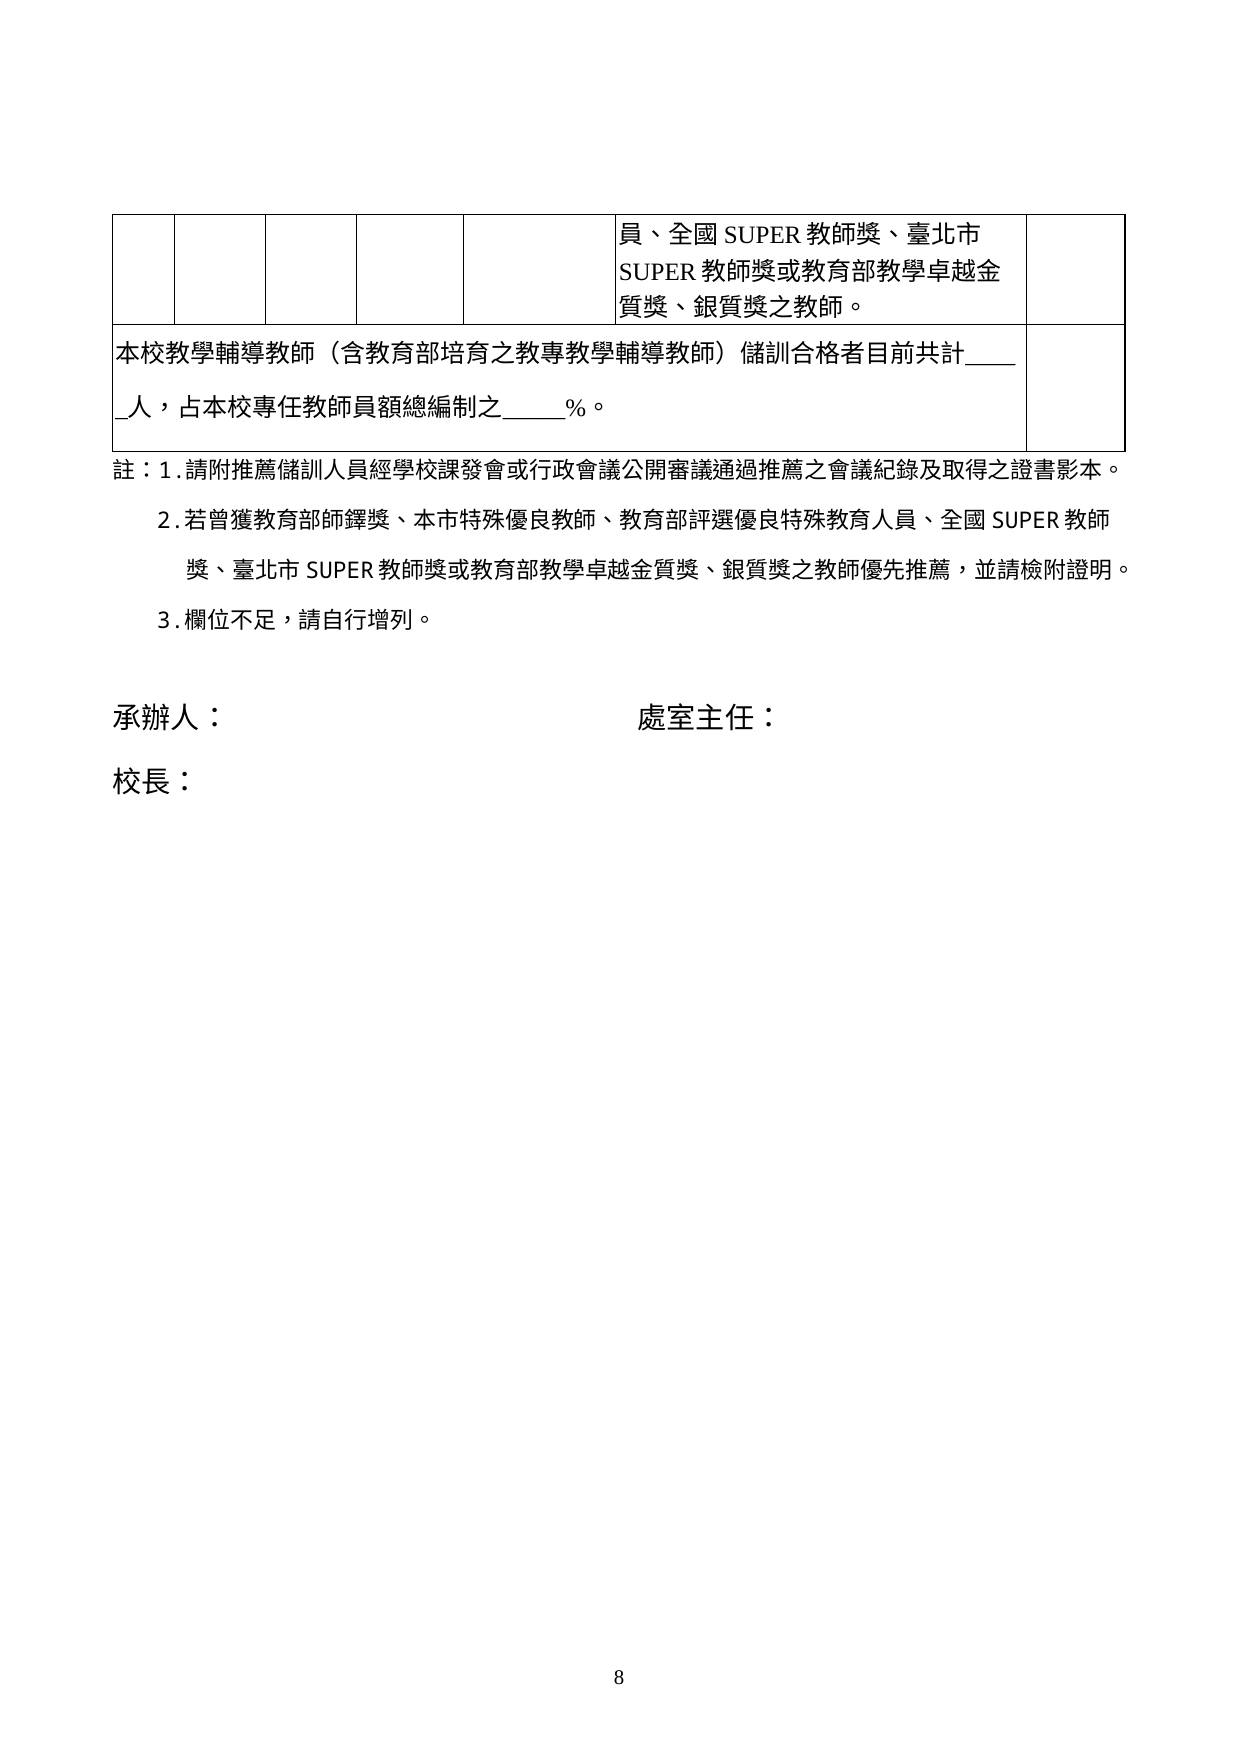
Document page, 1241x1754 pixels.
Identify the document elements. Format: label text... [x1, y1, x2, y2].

text 2.若曾獲教育部師鐸獎、本市特殊優良教師、教育部評選優良特殊教育人員、全國SUPER教師獎、臺北市SUPER教師獎或教育部教學卓越金質獎、銀質獎之教師優先推薦，並請檢附證明。 [157, 502, 1125, 586]
table_cell [175, 215, 265, 324]
table_cell [113, 215, 174, 324]
table_cell [464, 215, 615, 324]
table_cell [1027, 215, 1124, 324]
text 3.欄位不足，請自行增列。 [157, 602, 1125, 636]
table_cell [266, 215, 356, 324]
table_cell [1027, 325, 1124, 451]
text 註：1.請附推薦儲訓人員經學校課發會或行政會議公開審議通過推薦之會議紀錄及取得之證書影本。 [112, 452, 1125, 486]
table_cell [357, 215, 463, 324]
text 承辦人： 處室主任： 校長： [112, 695, 1125, 801]
table_cell 員、全國SUPER教師獎、臺北市SUPER教師獎或教育部教學卓越金質獎、銀質獎之教師。 [616, 215, 1026, 324]
table_cell 本校教學輔導教師（含教育部培育之教專教學輔導教師）儲訓合格者目前共計_____人，占本校專任教師員額總編制之_____%。 [113, 325, 1026, 451]
